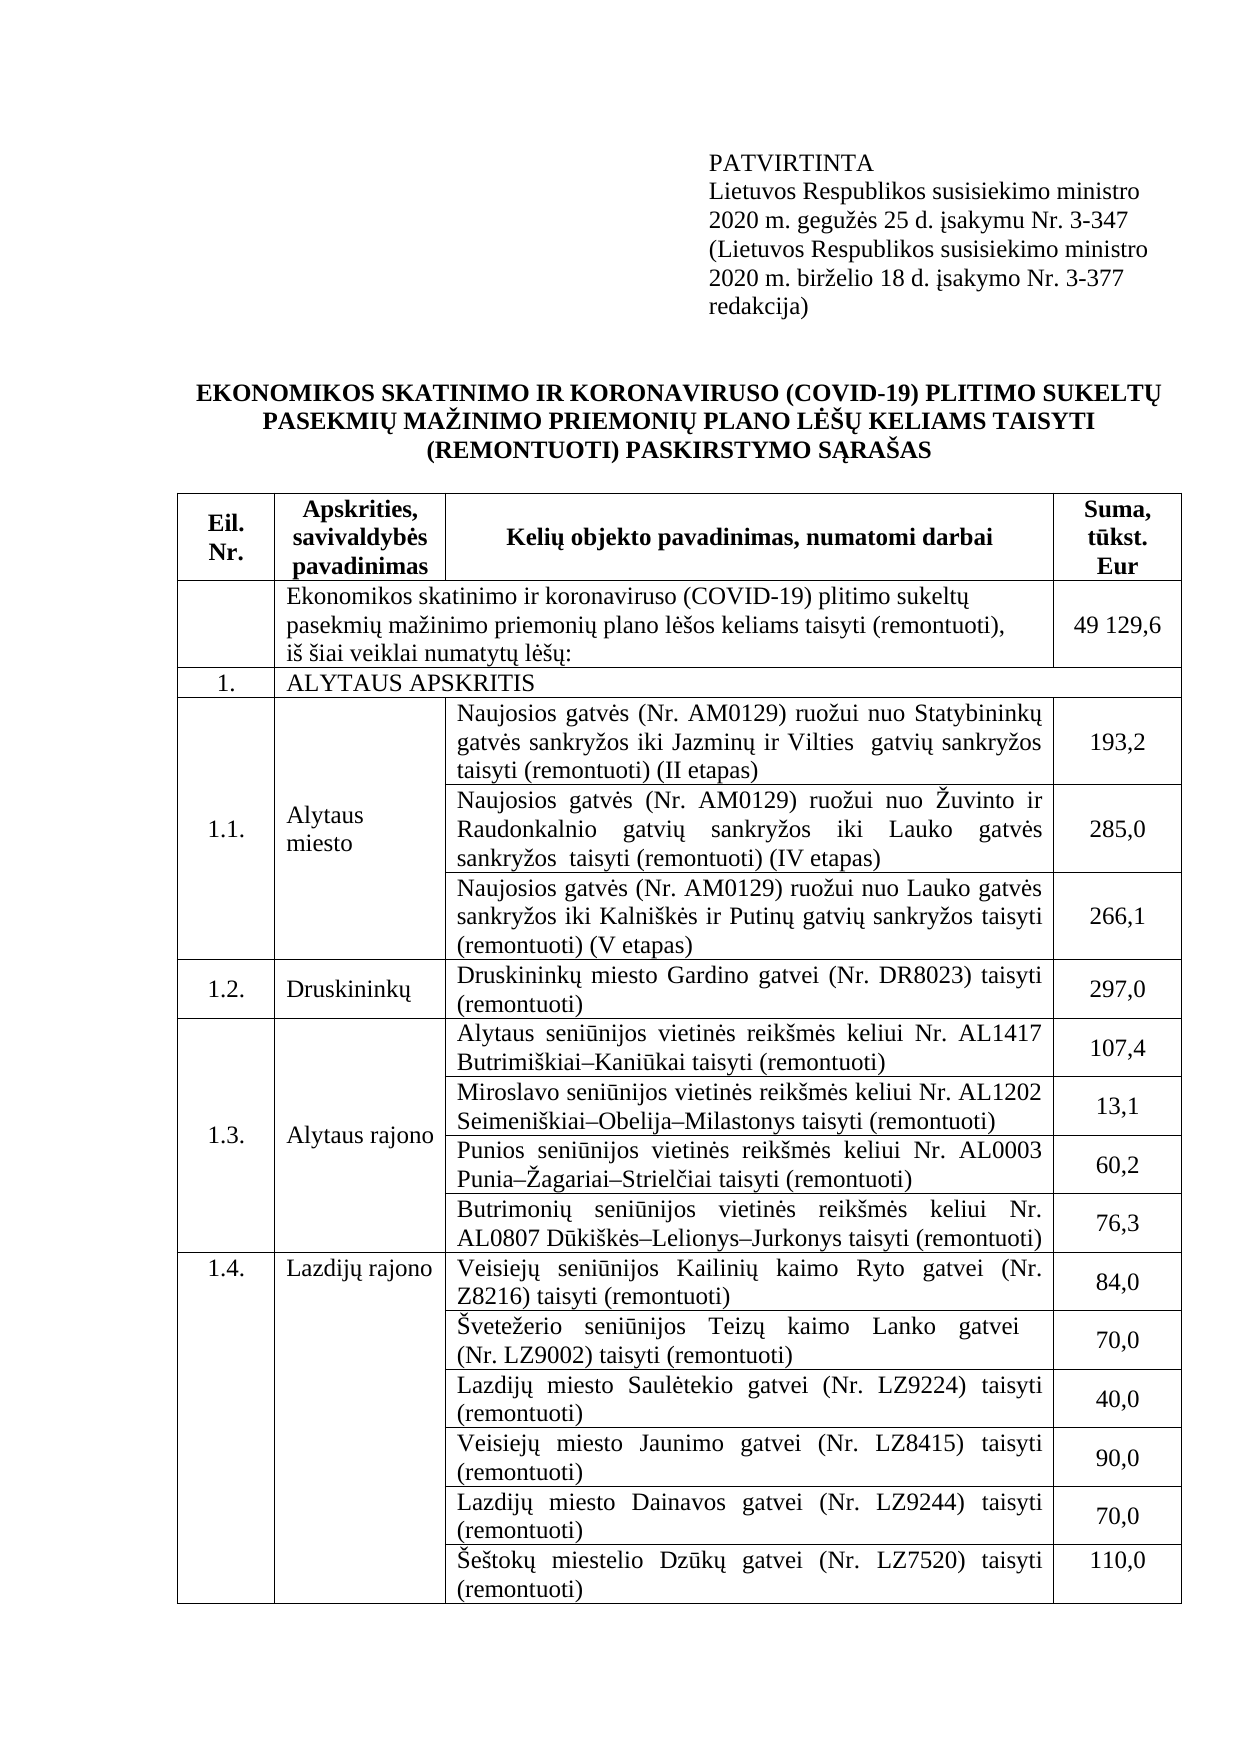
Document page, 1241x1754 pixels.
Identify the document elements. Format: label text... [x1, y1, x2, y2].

table_cell Veisiejų miesto Jaunimo gatvei (Nr. LZ8415) taisyti (remontuoti) [446, 1428, 1053, 1486]
table_cell 76,3 [1054, 1194, 1181, 1252]
text 2020 m. gegužės 25 d. įsakymu Nr. 3-347 [694, 205, 1181, 234]
table_cell 40,0 [1054, 1370, 1181, 1427]
table_cell 266,1 [1054, 873, 1181, 959]
table_cell 1.2. [178, 960, 274, 1017]
table_cell Miroslavo seniūnijos vietinės reikšmės keliui Nr. AL1202 Seimeniškiai–Obelija–Milastonys taisyti (remontuoti) [446, 1077, 1053, 1134]
text EKONOMIKOS SKATINIMO IR KORONAVIRUSO (COVID-19) PLITIMO SUKELTŲ PASEKMIŲ MAŽINIMO PRIEMONIŲ PLANO LĖŠŲ KELIAMS TAISYTI (REMONTUOTI) PASKIRSTYMO SĄRAŠAS [177, 378, 1181, 464]
table_cell 1.1. [178, 698, 274, 959]
text (Lietuvos Respublikos susisiekimo ministro [694, 234, 1181, 263]
table_header Apskrities, savivaldybės pavadinimas [275, 494, 445, 580]
table_cell 1.4. [178, 1253, 274, 1603]
table_cell 285,0 [1054, 785, 1181, 872]
table_cell 13,1 [1054, 1077, 1181, 1134]
table_cell 84,0 [1054, 1253, 1181, 1310]
table_header Kelių objekto pavadinimas, numatomi darbai [446, 494, 1053, 580]
table_cell 1. [178, 668, 274, 697]
table_cell ALYTAUS APSKRITIS [275, 668, 1181, 697]
table_cell Alytaus miesto [275, 698, 445, 959]
text redakcija) [694, 291, 1181, 320]
table_cell Lazdijų rajono [275, 1253, 445, 1603]
table_cell Naujosios gatvės (Nr. AM0129) ruožui nuo Žuvinto ir Raudonkalnio gatvių sankryžos iki Lauko gatvės sankryžos taisyti (remontuoti) (IV etapas) [446, 785, 1053, 872]
table_header Suma, tūkst. Eur [1054, 494, 1181, 580]
text Lietuvos Respublikos susisiekimo ministro [694, 176, 1181, 205]
table_cell 110,0 [1054, 1545, 1181, 1603]
table_cell 297,0 [1054, 960, 1181, 1017]
table_cell 107,4 [1054, 1019, 1181, 1076]
table_cell Lazdijų miesto Dainavos gatvei (Nr. LZ9244) taisyti (remontuoti) [446, 1487, 1053, 1544]
table_cell 193,2 [1054, 698, 1181, 784]
table_cell Alytaus seniūnijos vietinės reikšmės keliui Nr. AL1417 Butrimiškiai–Kaniūkai taisyti (remontuoti) [446, 1019, 1053, 1076]
table_cell 60,2 [1054, 1136, 1181, 1193]
table_cell Lazdijų miesto Saulėtekio gatvei (Nr. LZ9224) taisyti (remontuoti) [446, 1370, 1053, 1427]
table_cell Punios seniūnijos vietinės reikšmės keliui Nr. AL0003 Punia–Žagariai–Strielčiai taisyti (remontuoti) [446, 1136, 1053, 1193]
table_cell Alytaus rajono [275, 1019, 445, 1252]
table_cell 90,0 [1054, 1428, 1181, 1486]
table_cell 1.3. [178, 1019, 274, 1252]
table_cell Druskininkų miesto Gardino gatvei (Nr. DR8023) taisyti (remontuoti) [446, 960, 1053, 1017]
table_cell Naujosios gatvės (Nr. AM0129) ruožui nuo Statybininkų gatvės sankryžos iki Jazminų ir Vilties gatvių sankryžos taisyti (remontuoti) (II etapas) [446, 698, 1053, 784]
text 2020 m. birželio 18 d. įsakymo Nr. 3-377 [694, 263, 1181, 291]
table_cell Veisiejų seniūnijos Kailinių kaimo Ryto gatvei (Nr. Z8216) taisyti (remontuoti) [446, 1253, 1053, 1310]
table_cell [178, 581, 274, 667]
table_cell Šeštokų miestelio Dzūkų gatvei (Nr. LZ7520) taisyti (remontuoti) [446, 1545, 1053, 1603]
table_cell 49 129,6 [1054, 581, 1181, 667]
table_cell Švetežerio seniūnijos Teizų kaimo Lanko gatvei (Nr. LZ9002) taisyti (remontuoti) [446, 1311, 1053, 1369]
table_cell Butrimonių seniūnijos vietinės reikšmės keliui Nr. AL0807 Dūkiškės–Lelionys–Jurkonys taisyti (remontuoti) [446, 1194, 1053, 1252]
table_cell Druskininkų [275, 960, 445, 1017]
table_cell Naujosios gatvės (Nr. AM0129) ruožui nuo Lauko gatvės sankryžos iki Kalniškės ir Putinų gatvių sankryžos taisyti (remontuoti) (V etapas) [446, 873, 1053, 959]
table_header Eil. Nr. [178, 494, 274, 580]
table_cell Ekonomikos skatinimo ir koronaviruso (COVID-19) plitimo sukeltų pasekmių mažinimo priemonių plano lėšos keliams taisyti (remontuoti), iš šiai veiklai numatytų lėšų: [275, 581, 1053, 667]
text PATVIRTINTA [709, 148, 1181, 176]
table_cell 70,0 [1054, 1487, 1181, 1544]
table_cell 70,0 [1054, 1311, 1181, 1369]
